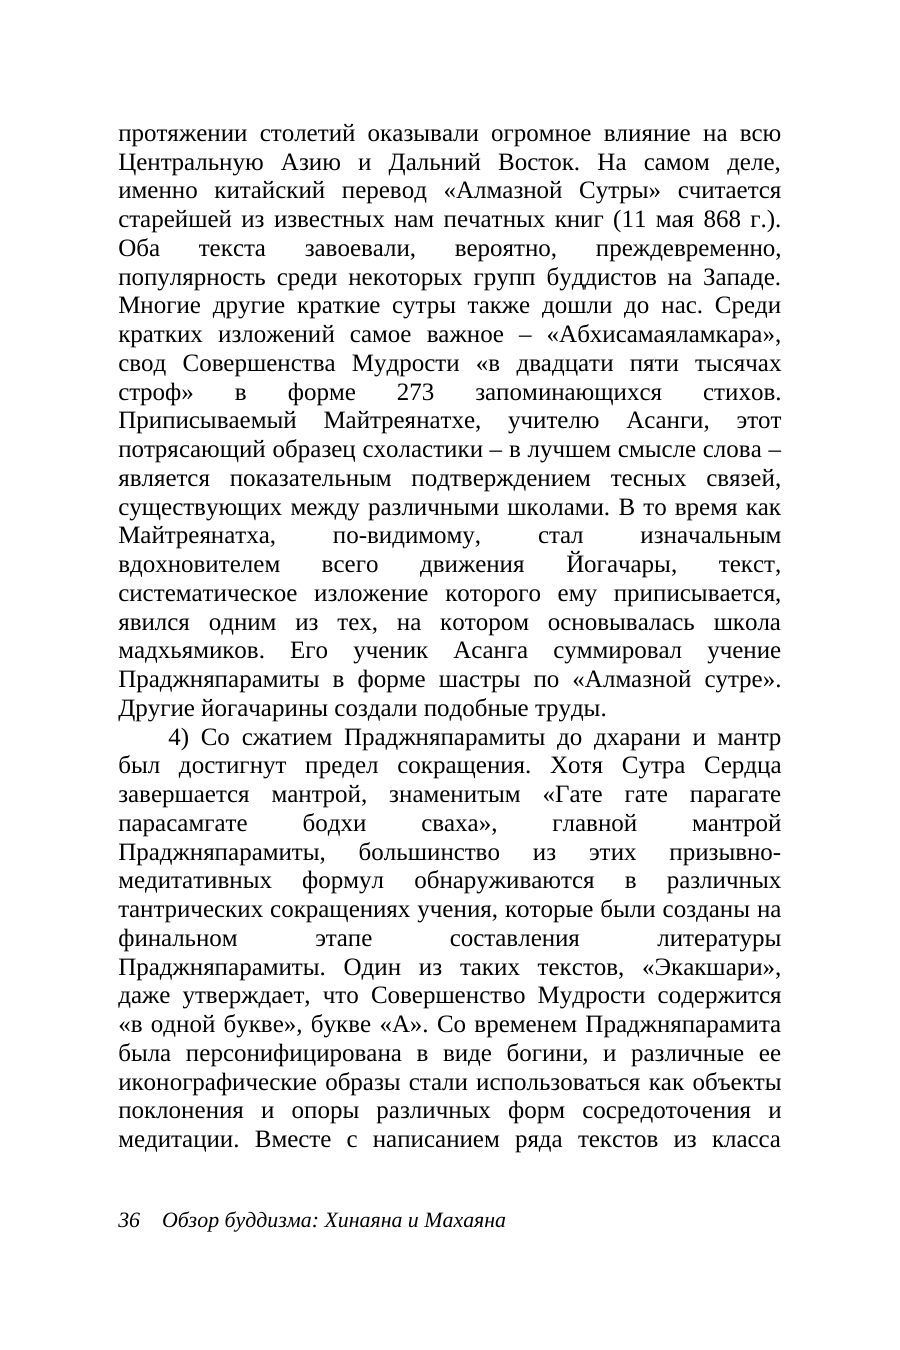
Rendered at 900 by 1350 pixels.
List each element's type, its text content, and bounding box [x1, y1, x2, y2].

text 4) Со сжатием Праджняпарамиты до дхарани и мантр был достигнут предел сокращения. Хотя Сутра Сердца завершается мантрой, знаменитым «Гате гате парагате парасамгате бодхи сваха», главной мантрой Праджняпарамиты, большинство из этих призывно-медитативных формул обнаруживаются в различных тантрических сокращениях учения, которые были созданы на финальном этапе составления литературы Праджняпарамиты. Один из таких текстов, «Экакшари», даже утверждает, что Совершенство Мудрости содержится «в одной букве», букве «А». Со временем Праджняпарамита была персонифицирована в виде богини, и различные ее иконографические образы стали использоваться как объекты поклонения и опоры различных форм сосредоточения и медитации. Вместе с написанием ряда текстов из класса [118, 722, 782, 1153]
text протяжении столетий оказывали огромное влияние на всю Центральную Азию и Дальний Восток. На самом деле, именно китайский перевод «Алмазной Сутры» считается старейшей из известных нам печатных книг (11 мая 868 г.). Оба текста завоевали, вероятно, преждевременно, популярность среди некоторых групп буддистов на Западе. Многие другие краткие сутры также дошли до нас. Среди кратких изложений самое важное – «Абхисамаяламкара», свод Совершенства Мудрости «в двадцати пяти тысячах строф» в форме 273 запоминающихся стихов. Приписываемый Майтреянатхе, учителю Асанги, этот потрясающий образец схоластики – в лучшем смысле слова – является показательным подтверждением тесных связей, существующих между различными школами. В то время как Майтреянатха, по-видимому, стал изначальным вдохновителем всего движения Йогачары, текст, систематическое изложение которого ему приписывается, явился одним из тех, на котором основывалась школа мадхьямиков. Его ученик Асанга суммировал учение Праджняпарамиты в форме шастры по «Алмазной сутре». Другие йогачарины создали подобные труды. [118, 118, 782, 722]
